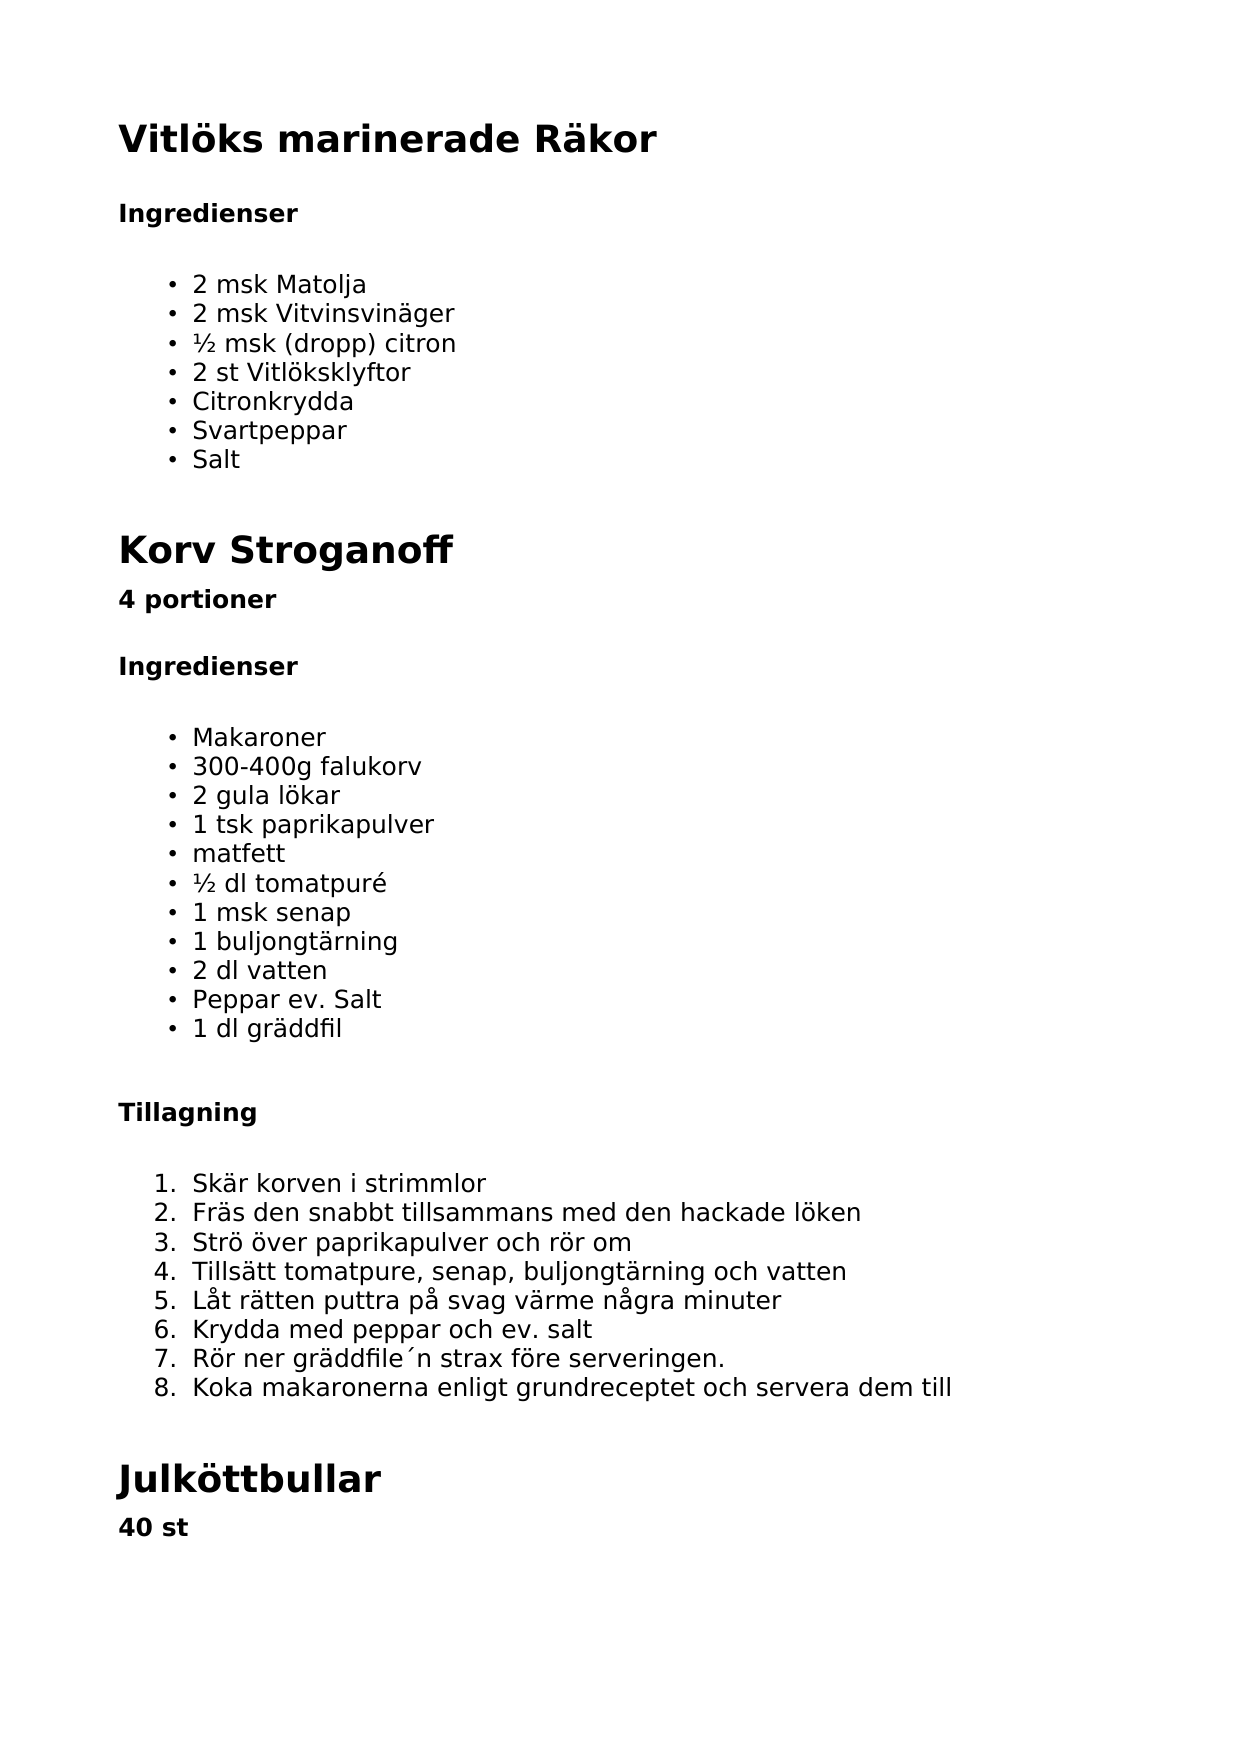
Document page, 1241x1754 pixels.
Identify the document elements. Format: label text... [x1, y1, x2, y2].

list 2 dl vatten [177, 956, 1122, 986]
list Svartpeppar [177, 416, 1122, 445]
list Skär korven i strimmlor [177, 1169, 1122, 1199]
list ½ msk (dropp) citron [177, 329, 1122, 358]
list Citronkrydda [177, 387, 1122, 416]
list 1 msk senap [177, 898, 1122, 927]
list Koka makaronerna enligt grundreceptet och servera dem till [177, 1374, 1122, 1403]
list 2 msk Matolja [177, 270, 1122, 299]
subtitle Ingredienser [118, 652, 1122, 681]
list Tillsätt tomatpure, senap, buljongtärning och vatten [177, 1257, 1122, 1286]
list Salt [177, 445, 1122, 474]
subtitle Vitlöks marinerade Räkor [118, 118, 1122, 162]
list 2 msk Vitvinsvinäger [177, 299, 1122, 329]
list 1 dl gräddfil [177, 1015, 1122, 1044]
list Peppar ev. Salt [177, 986, 1122, 1015]
list Låt rätten puttra på svag värme några minuter [177, 1286, 1122, 1315]
list Rör ner gräddfile´n strax före serveringen. [177, 1344, 1122, 1374]
text 40 st [118, 1513, 1122, 1543]
list 1 tsk paprikapulver [177, 811, 1122, 840]
subtitle Korv Stroganoff [118, 529, 1122, 573]
list 300-400g falukorv [177, 752, 1122, 781]
list 2 gula lökar [177, 781, 1122, 811]
subtitle Julköttbullar [118, 1457, 1122, 1501]
subtitle Ingredienser [118, 199, 1122, 228]
subtitle Tillagning [118, 1098, 1122, 1127]
list ½ dl tomatpuré [177, 869, 1122, 898]
list 2 st Vitlöksklyftor [177, 358, 1122, 387]
list Makaroner [177, 723, 1122, 752]
list Fräs den snabbt tillsammans med den hackade löken [177, 1199, 1122, 1228]
list matfett [177, 840, 1122, 869]
list 1 buljongtärning [177, 927, 1122, 956]
list Krydda med peppar och ev. salt [177, 1315, 1122, 1344]
list Strö över paprikapulver och rör om [177, 1228, 1122, 1257]
text 4 portioner [118, 585, 1122, 614]
